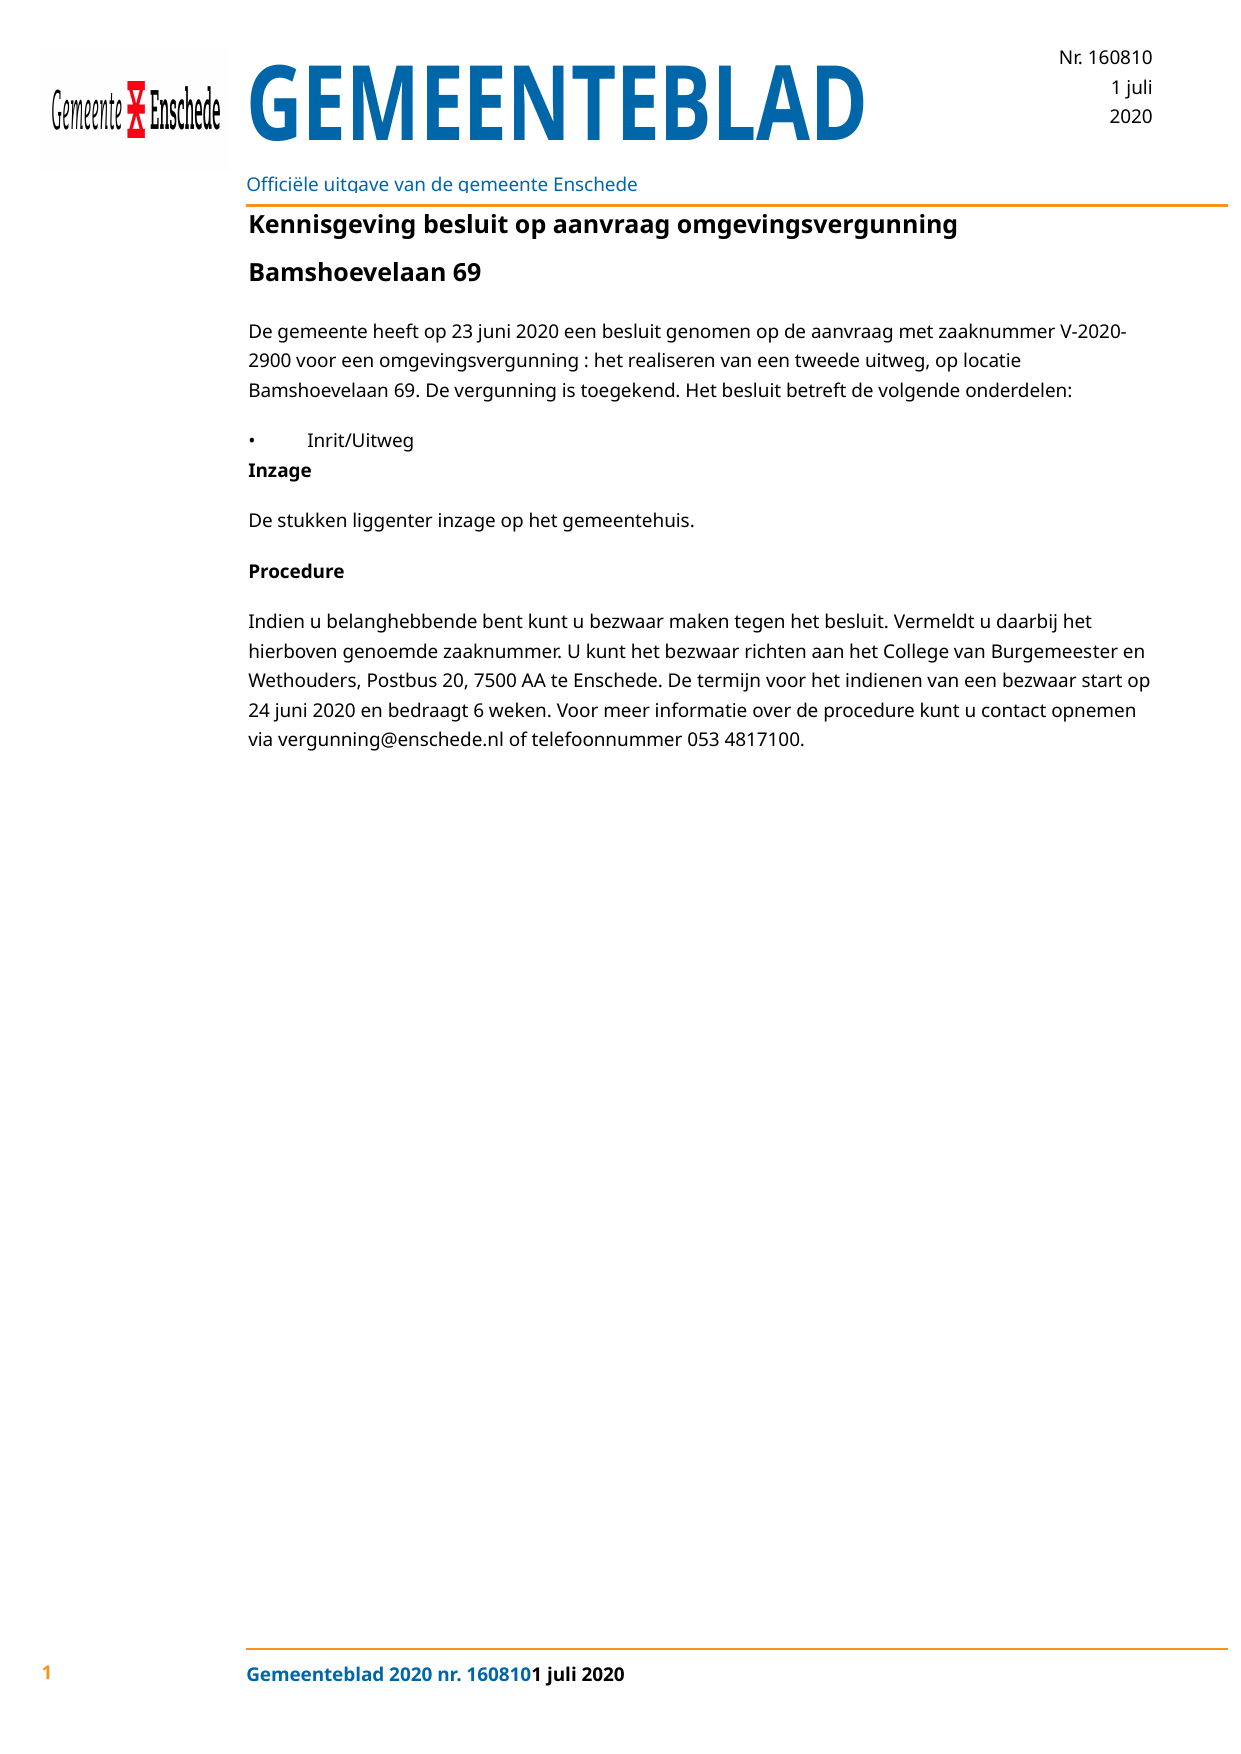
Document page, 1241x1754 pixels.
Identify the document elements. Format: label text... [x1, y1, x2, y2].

text Procedure [248, 558, 1152, 584]
text Inzage [248, 457, 1152, 483]
text Kennisgeving besluit op aanvraag omgevingsvergunning Bamshoevelaan 69 [248, 207, 1152, 288]
list Inrit/Uitweg [248, 427, 1152, 453]
text Indien u belanghebbende bent kunt u bezwaar maken tegen het besluit. Vermeldt u daarbij het hierboven genoemde zaaknummer. U kunt het bezwaar richten aan het College van Burgemees­ter en Wethouders, Postbus 20, 7500 AA te Enschede. De termijn voor het indienen van een bezwaar start op 24 juni 2020 en bedraagt 6 weken. Voor meer informatie over de procedure kunt u contact opnemen via vergunning@enschede.nl of telefoonnummer 053 4817100. [248, 608, 1152, 752]
picture [41, 47, 231, 172]
text De gemeente heeft op 23 juni 2020 een besluit genomen op de aanvraag met zaaknummer V-2020-2900 voor een omgevingsvergunning : het realiseren van een tweede uitweg, op locatie Bamshoevelaan 69. De vergunning is toegekend. Het besluit betreft de volgende onderdelen: [248, 318, 1152, 403]
text De stukken liggenter inzage op het gemeentehuis. [248, 507, 1152, 533]
